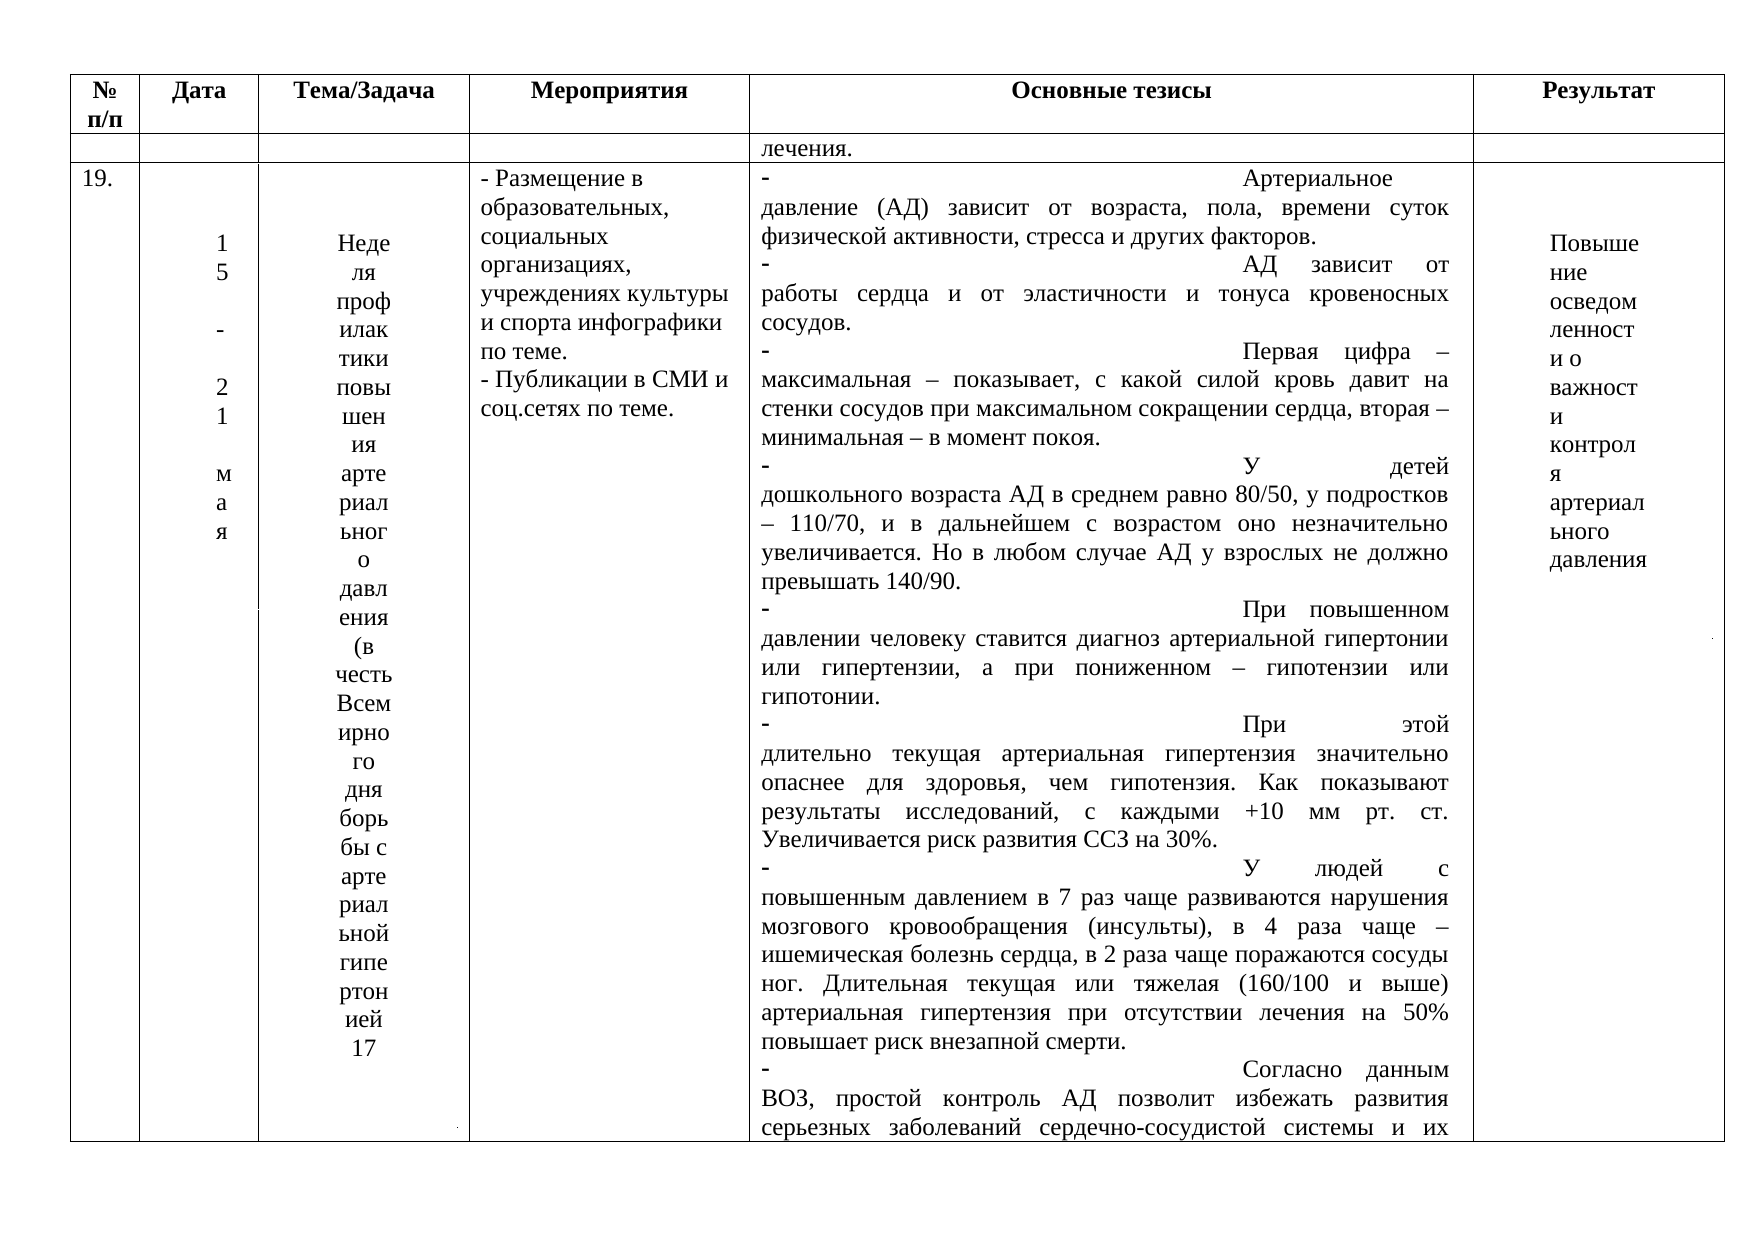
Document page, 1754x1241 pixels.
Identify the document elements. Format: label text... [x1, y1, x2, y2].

table_header Основные тезисы [750, 75, 1473, 132]
table_cell Повышение осведомленности о важности контроля артериального давления [1474, 163, 1724, 1141]
table_header Дата [140, 75, 258, 132]
table_header Мероприятия [470, 75, 749, 132]
table_cell Артериальное давление (АД) зависит от возраста, пола, времени суток физической активности, стресса и других факторов. АД зависит от работы сердца и от эластичности и тонуса кровеносных сосудов. Первая цифра – максимальная – показывает, с какой силой кровь давит на стенки сосудов при максимальном сокращении сердца, вторая – минимальная – в момент покоя. У детей дошкольного возраста АД в среднем равно 80/50, у подростков – 110/70, и в дальнейшем с возрастом оно незначительно увеличивается. Но в любом случае АД у взрослых не должно превышать 140/90. При повышенном давлении человеку ставится диагноз артериальной гипертонии или гипертензии, а при пониженном – гипотензии или гипотонии. При этой длительно текущая артериальная гипертензия значительно опаснее для здоровья, чем гипотензия. Как показывают результаты исследований, с каждыми +10 мм рт. ст. Увеличивается риск развития ССЗ на 30%. У людей с повышенным давлением в 7 раз чаще развиваются нарушения мозгового кровообращения (инсульты), в 4 раза чаще – ишемическая болезнь сердца, в 2 раза чаще поражаются сосуды ног. Длительная текущая или тяжелая (160/100 и выше) артериальная гипертензия при отсутствии лечения на 50% повышает риск внезапной смерти. Согласно данным ВОЗ, простой контроль АД позволит избежать развития серьезных заболеваний сердечно-сосудистой системы и их [750, 163, 1473, 1141]
table_header Тема/Задача [259, 75, 469, 132]
table_cell [259, 134, 469, 162]
table_cell [71, 163, 139, 1141]
table_header № п/п [71, 75, 139, 132]
table_cell [140, 134, 258, 162]
table_header Результат [1474, 75, 1724, 132]
table_cell лечения. [750, 134, 1473, 162]
table_cell [71, 134, 139, 162]
table_cell [470, 134, 749, 162]
table_cell - Размещение в образовательных, социальных организациях, учреждениях культуры и спорта инфографики по теме. - Публикации в СМИ и соц.сетях по теме. [470, 163, 749, 1141]
table_cell [1474, 134, 1724, 162]
table_cell Неделя профилактики повышения артериального давления (в честь Всемирного дня борьбы с артериальной гипертонией 17 [259, 163, 469, 1141]
table_cell 15 - 21 мая [140, 163, 258, 1141]
